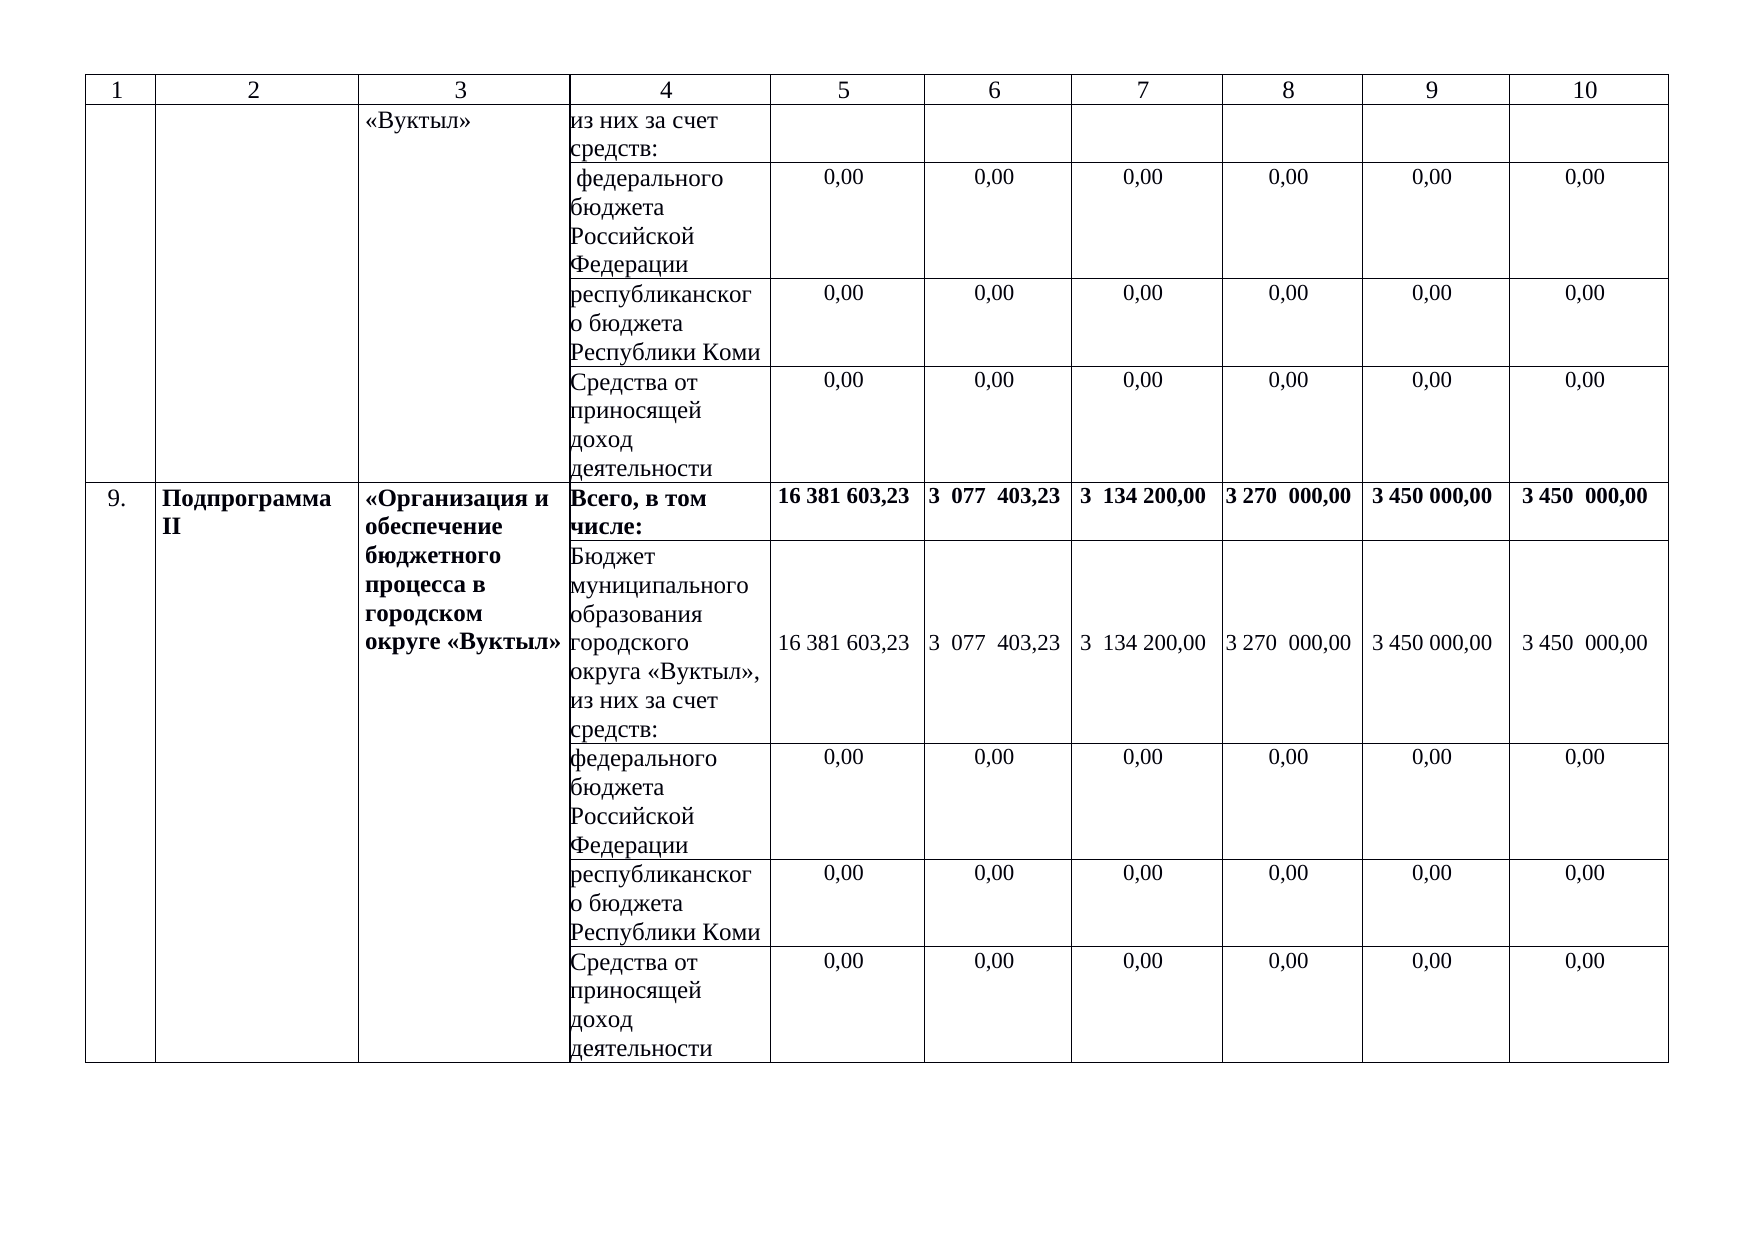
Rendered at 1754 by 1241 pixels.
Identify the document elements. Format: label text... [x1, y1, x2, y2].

table_cell 0,00 [1072, 367, 1222, 482]
table_cell 0,00 [1363, 367, 1509, 482]
table_cell [1223, 105, 1362, 162]
table_cell 3 077 403,23 [925, 541, 1071, 742]
table_cell 0,00 [925, 860, 1071, 946]
table_cell 0,00 [1223, 860, 1362, 946]
table_cell 0,00 [1510, 947, 1668, 1062]
table_cell [156, 105, 358, 482]
table_cell 0,00 [771, 744, 924, 858]
table_header 5 [771, 75, 924, 104]
table_cell 0,00 [1072, 947, 1222, 1062]
table_cell из них за счет средств: [571, 105, 770, 162]
table_header 10 [1510, 75, 1668, 104]
table_cell 0,00 [1072, 860, 1222, 946]
table_cell 0,00 [1510, 744, 1668, 858]
table_cell 3 450 000,00 [1363, 541, 1509, 742]
table_cell 0,00 [1363, 860, 1509, 946]
table_cell Подпрограмма II [156, 483, 358, 1062]
table_cell 3 450 000,00 [1510, 541, 1668, 742]
table_cell Средства от приносящей доход деятельности [571, 947, 770, 1062]
table_header 1 [86, 75, 155, 104]
table_cell 3 270 000,00 [1223, 483, 1362, 540]
table_cell 0,00 [1363, 279, 1509, 366]
table_cell 0,00 [771, 860, 924, 946]
table_cell 0,00 [1223, 947, 1362, 1062]
table_header 4 [571, 75, 770, 104]
table_header 7 [1072, 75, 1222, 104]
table_cell [86, 105, 155, 482]
table_cell Всего, в том числе: [571, 483, 770, 540]
table_cell 0,00 [1363, 744, 1509, 858]
table_cell федерального бюджета Российской Федерации [571, 744, 770, 858]
table_cell 3 270 000,00 [1223, 541, 1362, 742]
table_cell 3 134 200,00 [1072, 483, 1222, 540]
table_cell 0,00 [925, 947, 1071, 1062]
table_cell 0,00 [1072, 279, 1222, 366]
table_cell «Вуктыл» [359, 105, 569, 482]
table_cell 0,00 [1510, 163, 1668, 278]
table_cell [925, 105, 1071, 162]
table_cell республиканского бюджета Республики Коми [571, 860, 770, 946]
table_cell 0,00 [1510, 860, 1668, 946]
table_cell Средства от приносящей доход деятельности [571, 367, 770, 482]
table_cell 0,00 [925, 744, 1071, 858]
table_cell [1510, 105, 1668, 162]
table_cell 0,00 [1223, 367, 1362, 482]
table_cell [771, 105, 924, 162]
table_cell «Организация и обеспечение бюджетного процесса в городском округе «Вуктыл» [359, 483, 569, 1062]
table_cell 0,00 [771, 163, 924, 278]
table_header 8 [1223, 75, 1362, 104]
table_header 6 [925, 75, 1071, 104]
table_cell республиканского бюджета Республики Коми [571, 279, 770, 366]
table_cell 3 134 200,00 [1072, 541, 1222, 742]
table_cell 0,00 [771, 279, 924, 366]
table_cell 0,00 [925, 163, 1071, 278]
table_cell 0,00 [925, 279, 1071, 366]
table_cell Бюджет муниципального образования городского округа «Вуктыл», из них за счет средств: [571, 541, 770, 742]
table_cell [1072, 105, 1222, 162]
table_cell 0,00 [771, 367, 924, 482]
table_header 9 [1363, 75, 1509, 104]
table_cell 3 077 403,23 [925, 483, 1071, 540]
table_cell 16 381 603,23 [771, 483, 924, 540]
table_cell 0,00 [1223, 163, 1362, 278]
table_cell 0,00 [1363, 163, 1509, 278]
table_cell 3 450 000,00 [1363, 483, 1509, 540]
table_cell 0,00 [1510, 367, 1668, 482]
table_cell 0,00 [771, 947, 924, 1062]
table_cell федерального бюджета Российской Федерации [571, 163, 770, 278]
table_cell 9. [86, 483, 155, 1062]
table_cell 0,00 [1223, 279, 1362, 366]
table_cell 0,00 [1072, 163, 1222, 278]
table_cell 3 450 000,00 [1510, 483, 1668, 540]
table_cell 0,00 [925, 367, 1071, 482]
table_cell 16 381 603,23 [771, 541, 924, 742]
table_cell [1363, 105, 1509, 162]
table_cell 0,00 [1223, 744, 1362, 858]
table_cell 0,00 [1363, 947, 1509, 1062]
table_header 3 [359, 75, 569, 104]
table_cell 0,00 [1510, 279, 1668, 366]
table_header 2 [156, 75, 358, 104]
table_cell 0,00 [1072, 744, 1222, 858]
